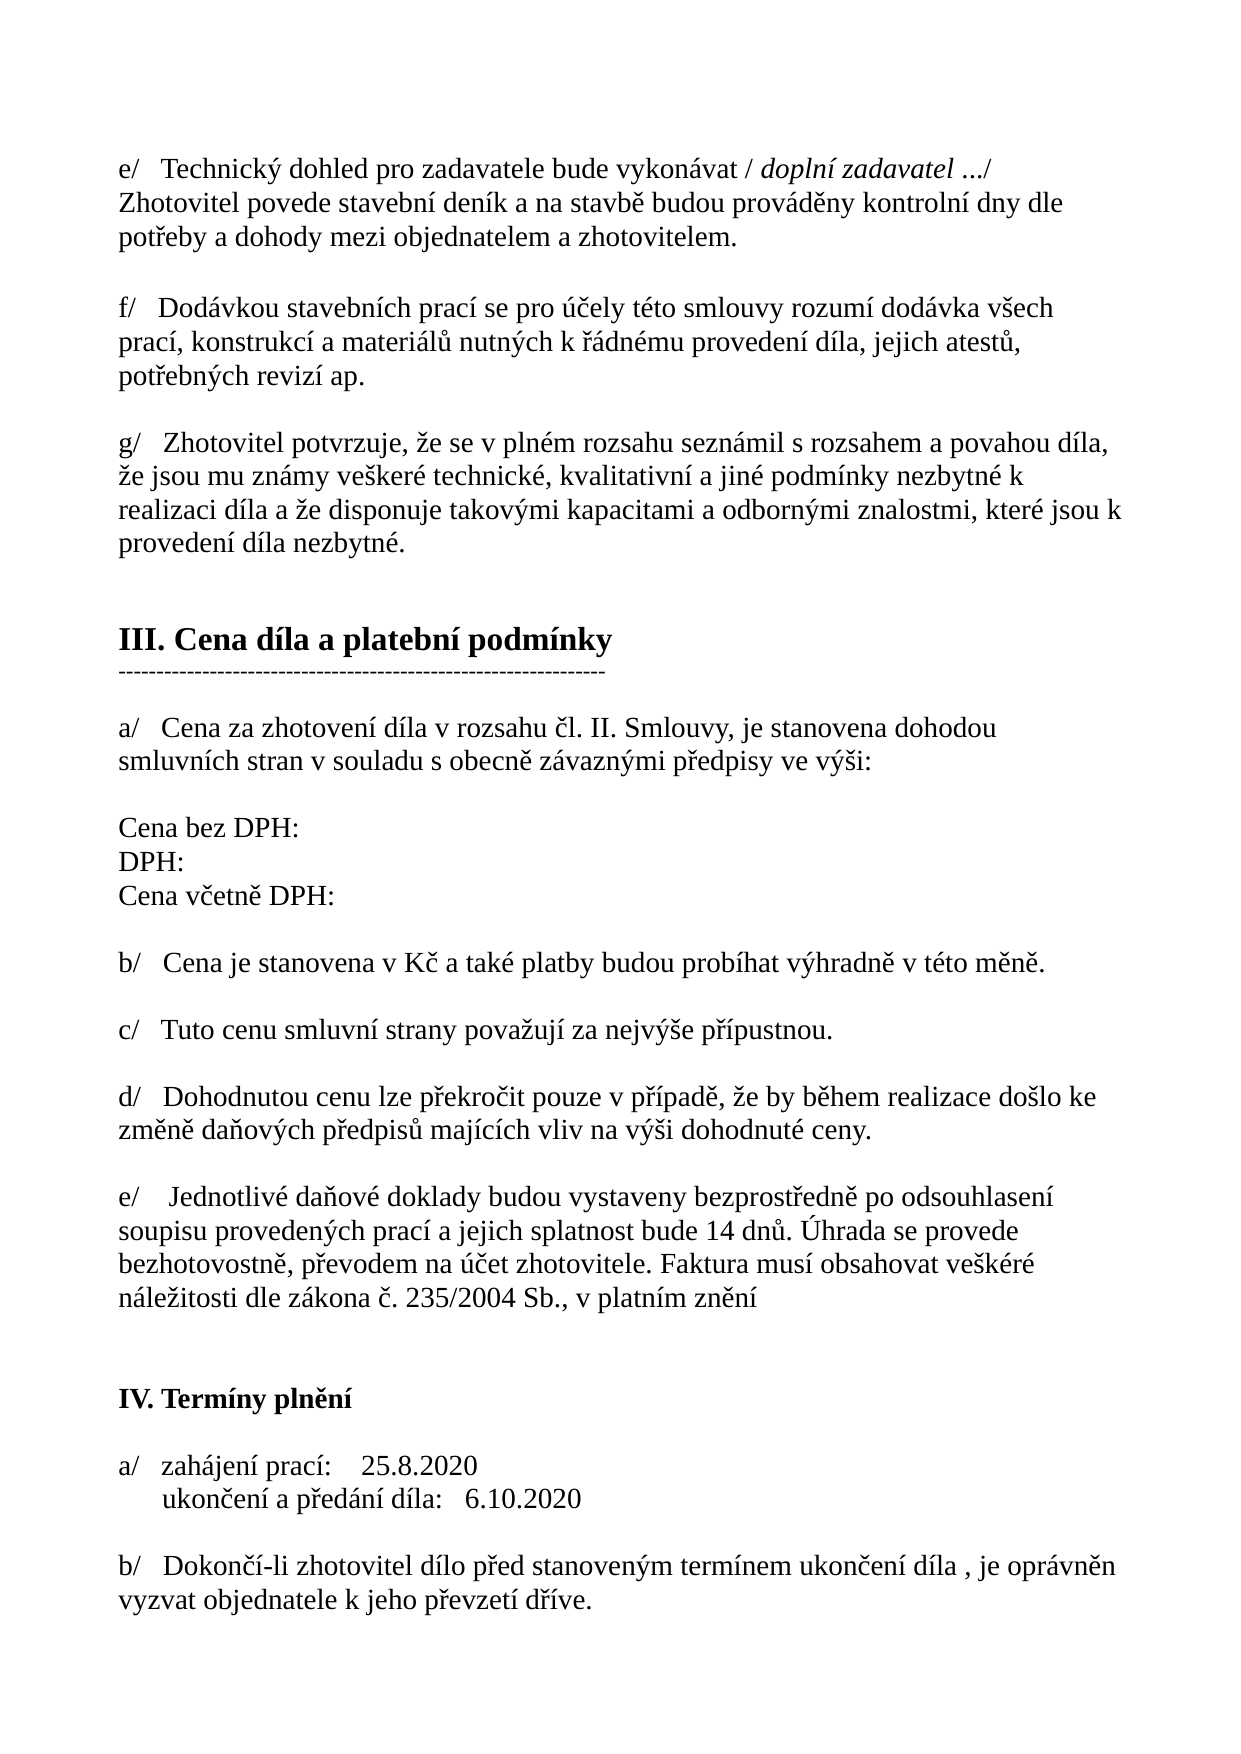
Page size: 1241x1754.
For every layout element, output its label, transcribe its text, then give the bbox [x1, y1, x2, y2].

text Zhotovitel povede stavební deník a na stavbě budou prováděny kontrolní dny dle potřeby a dohody mezi objednatelem a zhotovitelem. [118, 185, 1122, 252]
text b/ Cena je stanovena v Kč a také platby budou probíhat výhradně v této měně. [118, 945, 1122, 978]
text e/ Jednotlivé daňové doklady budou vystaveny bezprostředně po odsouhlasení soupisu provedených prací a jejich splatnost bude 14 dnů. Úhrada se provede bezhotovostně, převodem na účet zhotovitele. Faktura musí obsahovat veškéré náležitosti dle zákona č. 235/2004 Sb., v platním znění [118, 1179, 1122, 1314]
text ---------------------------------------------------------------- [118, 657, 1122, 683]
text Cena včetně DPH: [118, 878, 1122, 911]
text DPH: [118, 844, 1122, 878]
text ukončení a předání díla: 6.10.2020 [118, 1481, 1122, 1515]
text a/ Cena za zhotovení díla v rozsahu čl. II. Smlouvy, je stanovena dohodou smluvních stran v souladu s obecně závaznými předpisy ve výši: [118, 710, 1122, 777]
text III. Cena díla a platební podmínky [118, 619, 1122, 657]
text Cena bez DPH: [118, 811, 1122, 844]
text g/ Zhotovitel potvrzuje, že se v plném rozsahu seznámil s rozsahem a povahou díla, že jsou mu známy veškeré technické, kvalitativní a jiné podmínky nezbytné k realizaci díla a že disponuje takovými kapacitami a odbornými znalostmi, které jsou k provedení díla nezbytné. [118, 425, 1122, 559]
text a/ zahájení prací: 25.8.2020 [118, 1448, 1122, 1481]
text d/ Dohodnutou cenu lze překročit pouze v případě, že by během realizace došlo ke změně daňových předpisů majících vliv na výši dohodnuté ceny. [118, 1079, 1122, 1146]
text b/ Dokončí-li zhotovitel dílo před stanoveným termínem ukončení díla , je oprávněn vyzvat objednatele k jeho převzetí dříve. [118, 1548, 1122, 1616]
text f/ Dodávkou stavebních prací se pro účely této smlouvy rozumí dodávka všech prací, konstrukcí a materiálů nutných k řádnému provedení díla, jejich atestů, potřebných revizí ap. [118, 291, 1122, 391]
text c/ Tuto cenu smluvní strany považují za nejvýše přípustnou. [118, 1012, 1122, 1045]
text e/ Technický dohled pro zadavatele bude vykonávat / doplní zadavatel .../ [118, 152, 1122, 185]
text IV. Termíny plnění [118, 1381, 1122, 1414]
